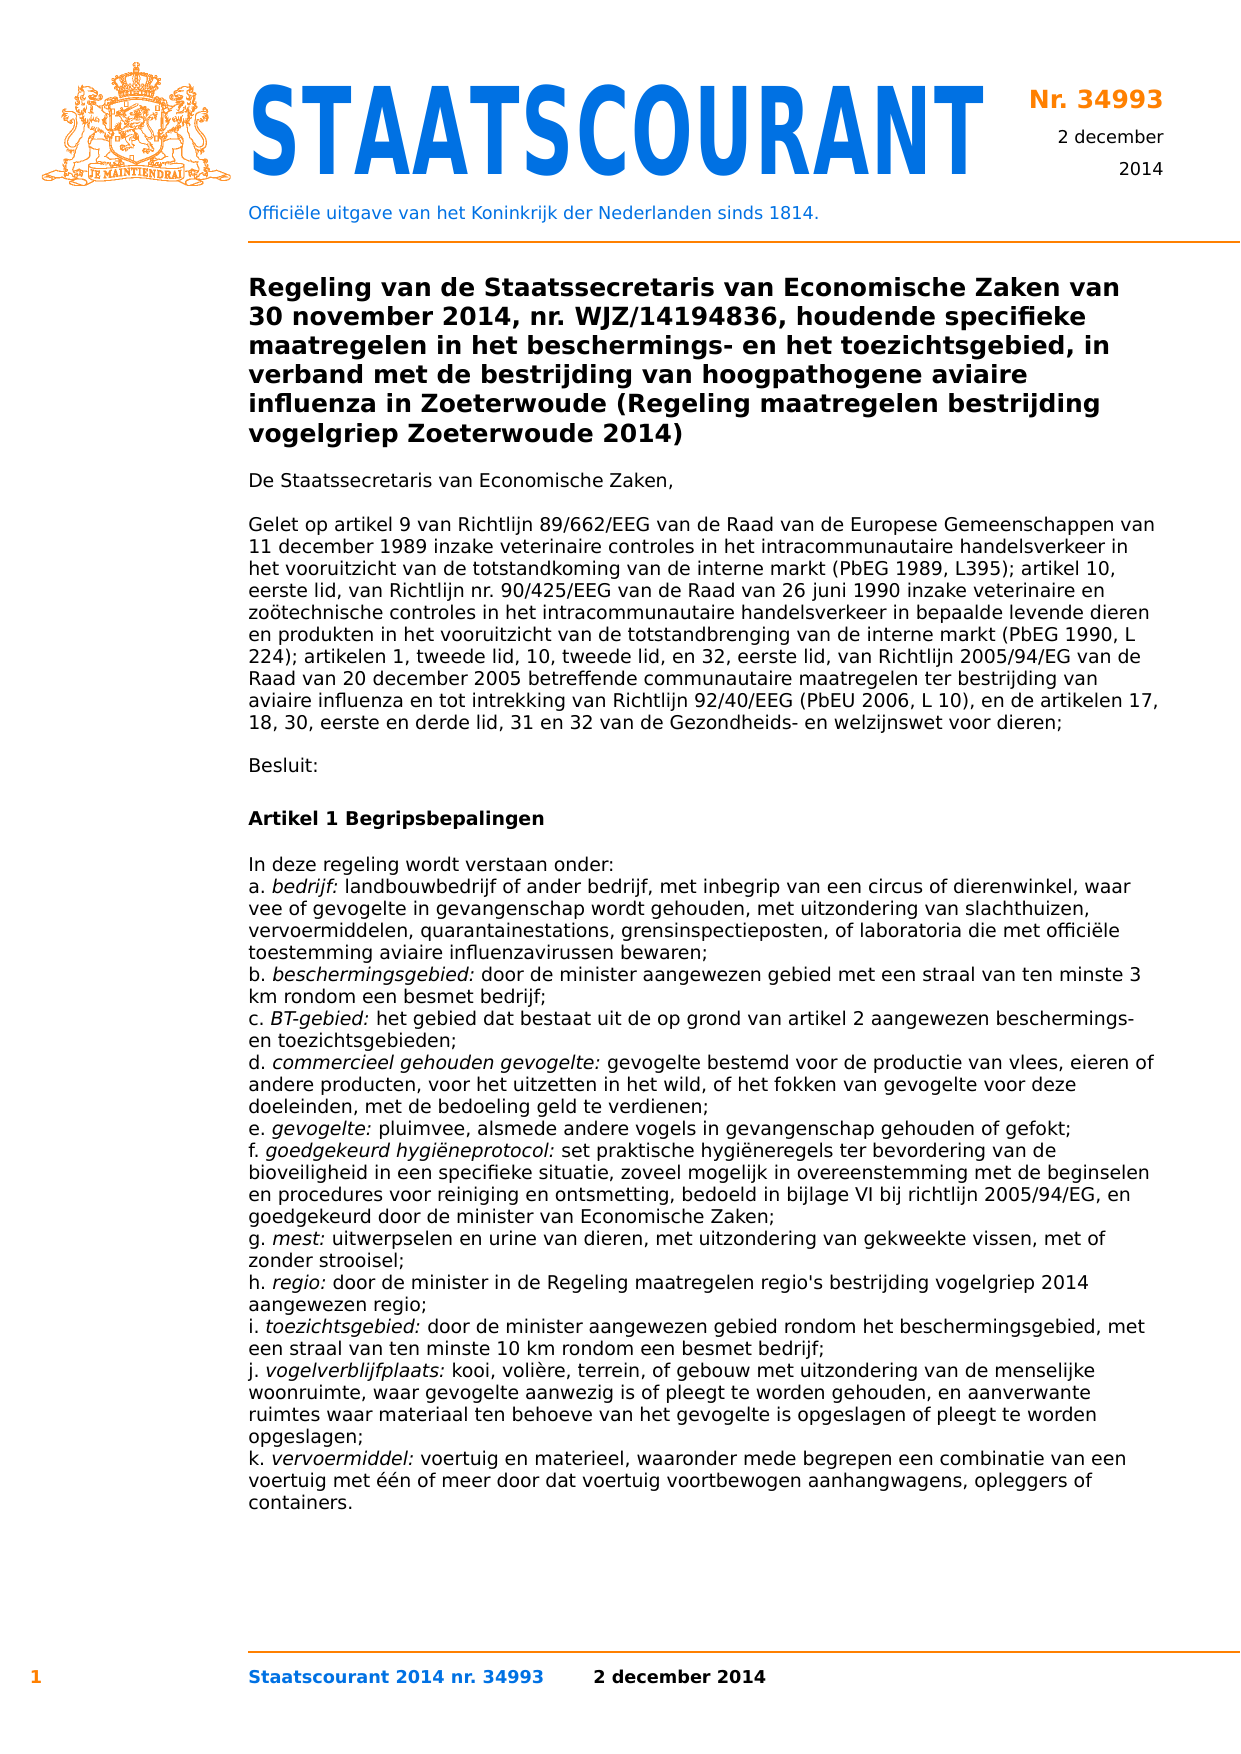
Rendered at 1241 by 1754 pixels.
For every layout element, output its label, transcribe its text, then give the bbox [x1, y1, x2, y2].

text g. mest: uitwerpselen en urine van dieren, met uitzondering van gekweekte vissen, met of zonder strooisel; [248, 1228, 1163, 1272]
text a. bedrijf: landbouwbedrijf of ander bedrijf, met inbegrip van een circus of dierenwinkel, waar vee of gevogelte in gevangenschap wordt gehouden, met uitzondering van slachthuizen, vervoermiddelen, quarantainestations, grensinspectieposten, of laboratoria die met officiële toestemming aviaire influenzavirussen bewaren; [248, 876, 1163, 964]
text i. toezichtsgebied: door de minister aangewezen gebied rondom het beschermingsgebied, met een straal van ten minste 10 km rondom een besmet bedrijf; [248, 1316, 1163, 1360]
table_header Nr. 34993 [998, 62, 1240, 121]
text De Staatssecretaris van Economische Zaken, [248, 470, 1163, 492]
subtitle Artikel 1 Begripsbepalingen [248, 807, 1163, 829]
subtitle Regeling van de Staatssecretaris van Economische Zaken van 30 november 2014, nr. WJZ/14194836, houdende specifieke maatregelen in het beschermings- en het toezichtsgebied, in verband met de bestrijding van hoogpathogene aviaire influenza in Zoeterwoude (Regeling maatregelen bestrijding vogelgriep Zoeterwoude 2014) [248, 273, 1163, 448]
text Gelet op artikel 9 van Richtlijn 89/662/EEG van de Raad van de Europese Gemeenschappen van 11 december 1989 inzake veterinaire controles in het intracommunautaire handelsverkeer in het vooruitzicht van de totstandkoming van de interne markt (PbEG 1989, L395); artikel 10, eerste lid, van Richtlijn nr. 90/425/EEG van de Raad van 26 juni 1990 inzake veterinaire en zoötechnische controles in het intracommunautaire handelsverkeer in bepaalde levende dieren en produkten in het vooruitzicht van de totstandbrenging van de interne markt (PbEG 1990, L 224); artikelen 1, tweede lid, 10, tweede lid, en 32, eerste lid, van Richtlijn 2005/94/EG van de Raad van 20 december 2005 betreffende communautaire maatregelen ter bestrijding van aviaire influenza en tot intrekking van Richtlijn 92/40/EEG (PbEU 2006, L 10), en de artikelen 17, 18, 30, eerste en derde lid, 31 en 32 van de Gezondheids- en welzijnswet voor dieren; [248, 514, 1163, 733]
text f. goedgekeurd hygiëneprotocol: set praktische hygiëneregels ter bevordering van de bioveiligheid in een specifieke situatie, zoveel mogelijk in overeenstemming met de beginselen en procedures voor reiniging en ontsmetting, bedoeld in bijlage VI bij richtlijn 2005/94/EG, en goedgekeurd door de minister van Economische Zaken; [248, 1140, 1163, 1228]
text d. commercieel gehouden gevogelte: gevogelte bestemd voor de productie van vlees, eieren of andere producten, voor het uitzetten in het wild, of het fokken van gevogelte voor deze doeleinden, met de bedoeling geld te verdienen; [248, 1052, 1163, 1118]
table_header [25, 62, 248, 241]
text h. regio: door de minister in de Regeling maatregelen regio's bestrijding vogelgriep 2014 aangewezen regio; [248, 1272, 1163, 1316]
text c. BT-gebied: het gebied dat bestaat uit de op grond van artikel 2 aangewezen beschermings- en toezichtsgebieden; [248, 1008, 1163, 1052]
table_cell 2014 [998, 153, 1240, 203]
picture [41, 62, 231, 186]
text j. vogelverblijfplaats: kooi, volière, terrein, of gebouw met uitzondering van de menselijke woonruimte, waar gevogelte aanwezig is of pleegt te worden gehouden, en aanverwante ruimtes waar materiaal ten behoeve van het gevogelte is opgeslagen of pleegt te worden opgeslagen; [248, 1360, 1163, 1448]
table_header STAATSCOURANT [248, 62, 998, 203]
text Besluit: [248, 755, 1163, 777]
table_cell 2 december [998, 121, 1240, 153]
text k. vervoermiddel: voertuig en materieel, waaronder mede begrepen een combinatie van een voertuig met één of meer door dat voertuig voortbewogen aanhangwagens, opleggers of containers. [248, 1448, 1163, 1514]
text e. gevogelte: pluimvee, alsmede andere vogels in gevangenschap gehouden of gefokt; [248, 1118, 1163, 1140]
text b. beschermingsgebied: door de minister aangewezen gebied met een straal van ten minste 3 km rondom een besmet bedrijf; [248, 964, 1163, 1008]
text In deze regeling wordt verstaan onder: [248, 854, 1163, 876]
table_cell Officiële uitgave van het Koninkrijk der Nederlanden sinds 1814. [248, 203, 1240, 241]
